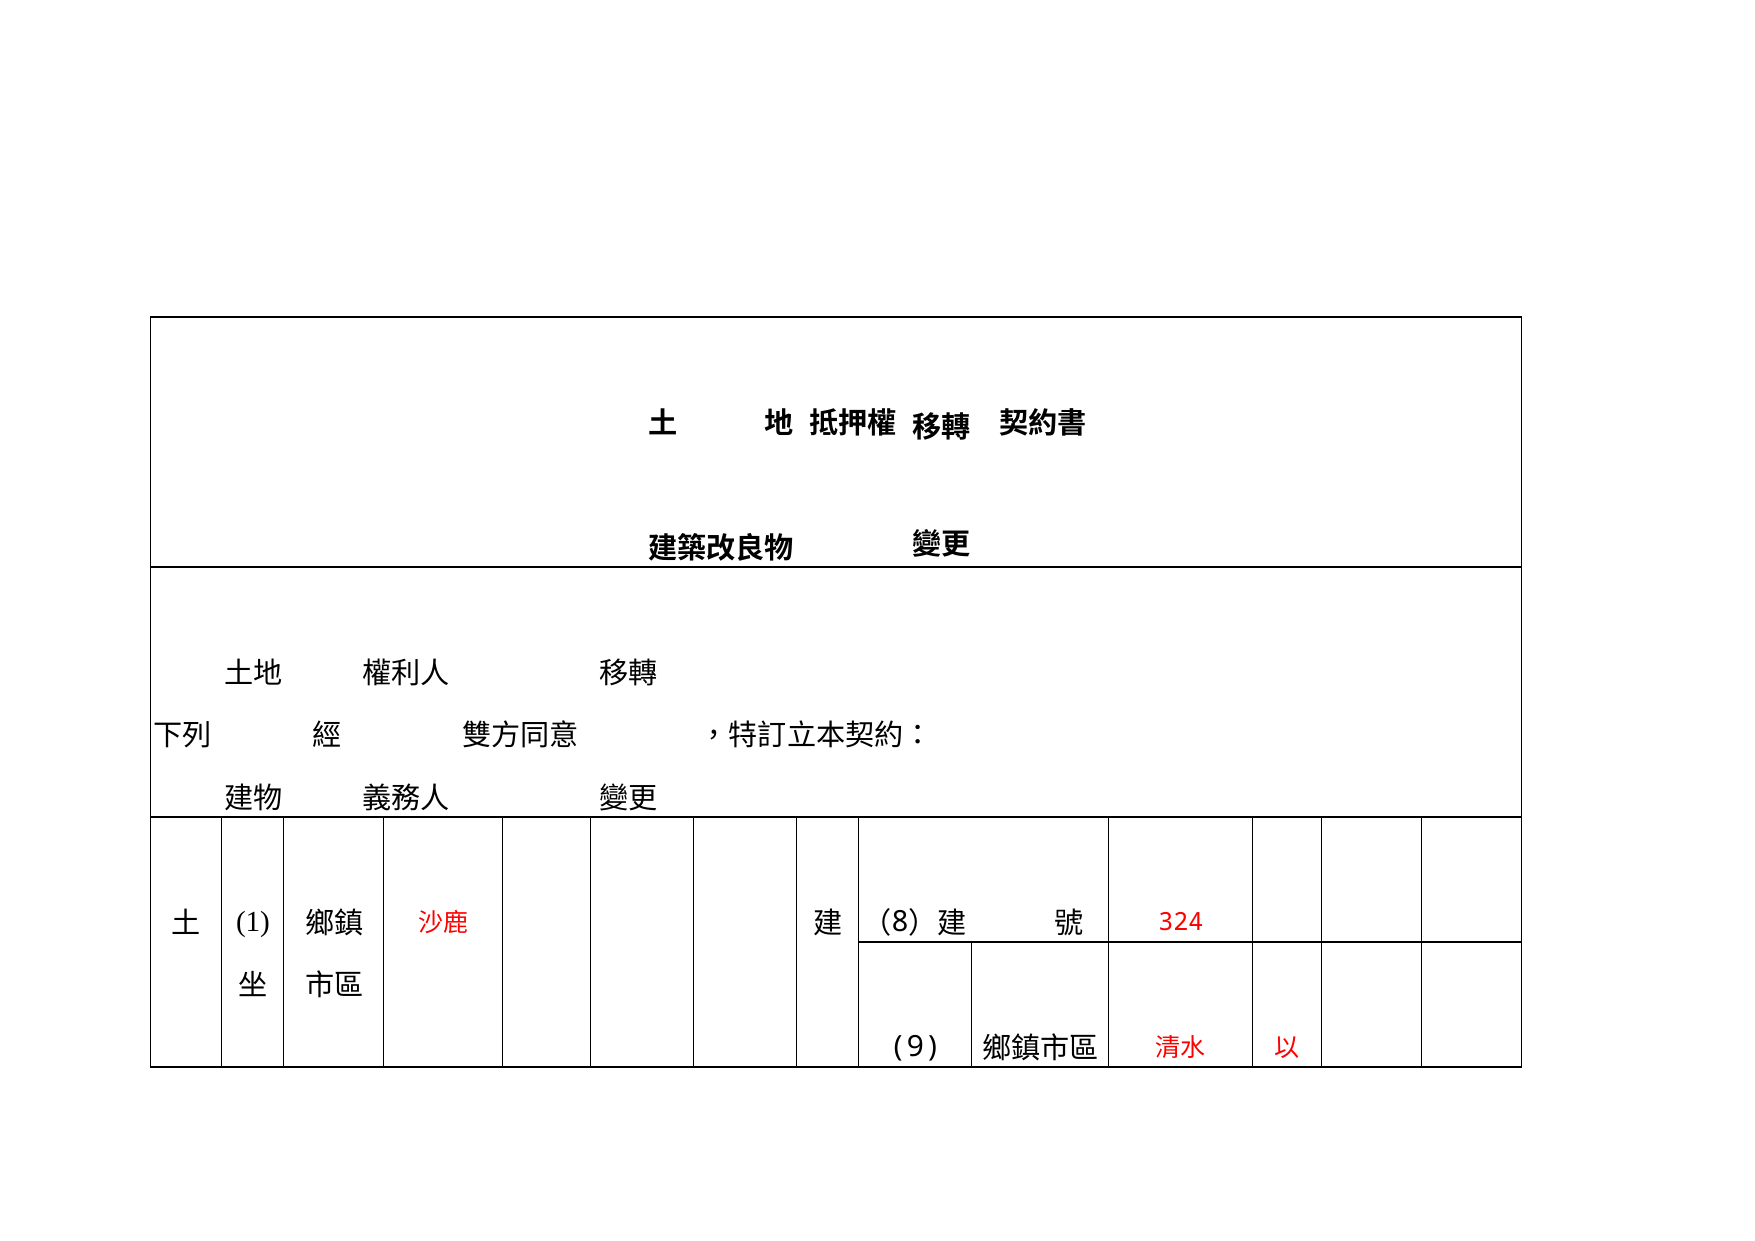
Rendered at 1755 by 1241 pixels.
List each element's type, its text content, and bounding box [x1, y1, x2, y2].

table_cell 建 物 標 示 [797, 818, 858, 1066]
table_cell ，特訂立本契約： [696, 568, 1521, 816]
table_cell [591, 818, 693, 1066]
table_cell [1422, 818, 1521, 941]
table_cell [1522, 441, 1603, 566]
table_cell 移轉 [596, 568, 696, 691]
table_cell [694, 818, 796, 1066]
table_cell 清水 [1109, 943, 1252, 1066]
table_cell [1522, 816, 1603, 941]
table_cell [1522, 941, 1603, 1066]
table_cell 義務人 [359, 691, 459, 816]
table_header 土 地 [151, 318, 796, 441]
table_cell (1) 坐 [222, 818, 283, 1066]
table_cell [1522, 566, 1603, 691]
table_cell [1422, 943, 1521, 1066]
table_cell [1322, 818, 1421, 941]
table_header 移轉 變更 [909, 318, 996, 566]
table_cell 下列 [151, 568, 221, 816]
table_cell 鄉鎮市區 [972, 943, 1108, 1066]
table_header 契約書 [996, 318, 1521, 566]
table_header 抵押權 [796, 318, 909, 566]
table_cell 鄉鎮 市區 [284, 818, 383, 1066]
table_cell 以 [1253, 943, 1321, 1066]
table_cell 變更 [596, 691, 696, 816]
table_cell 建築改良物 [151, 441, 796, 566]
table_cell 雙方同意 [459, 568, 596, 816]
table_cell 土地 [221, 568, 309, 691]
table_cell 權利人 [359, 568, 459, 691]
table_cell [1253, 818, 1321, 941]
table_cell 經 [309, 568, 359, 816]
table_cell [1322, 943, 1421, 1066]
table_cell 324 [1109, 818, 1252, 941]
table_header [1522, 316, 1603, 441]
table_cell [1522, 691, 1603, 816]
table_cell （8）建 號 [859, 818, 1108, 941]
table_cell 沙鹿 [384, 818, 502, 1066]
table_cell [503, 818, 590, 1066]
table_cell 土 地 標 示 [151, 818, 221, 1066]
table_cell (9) [859, 943, 971, 1066]
table_cell 建物 [221, 691, 309, 816]
